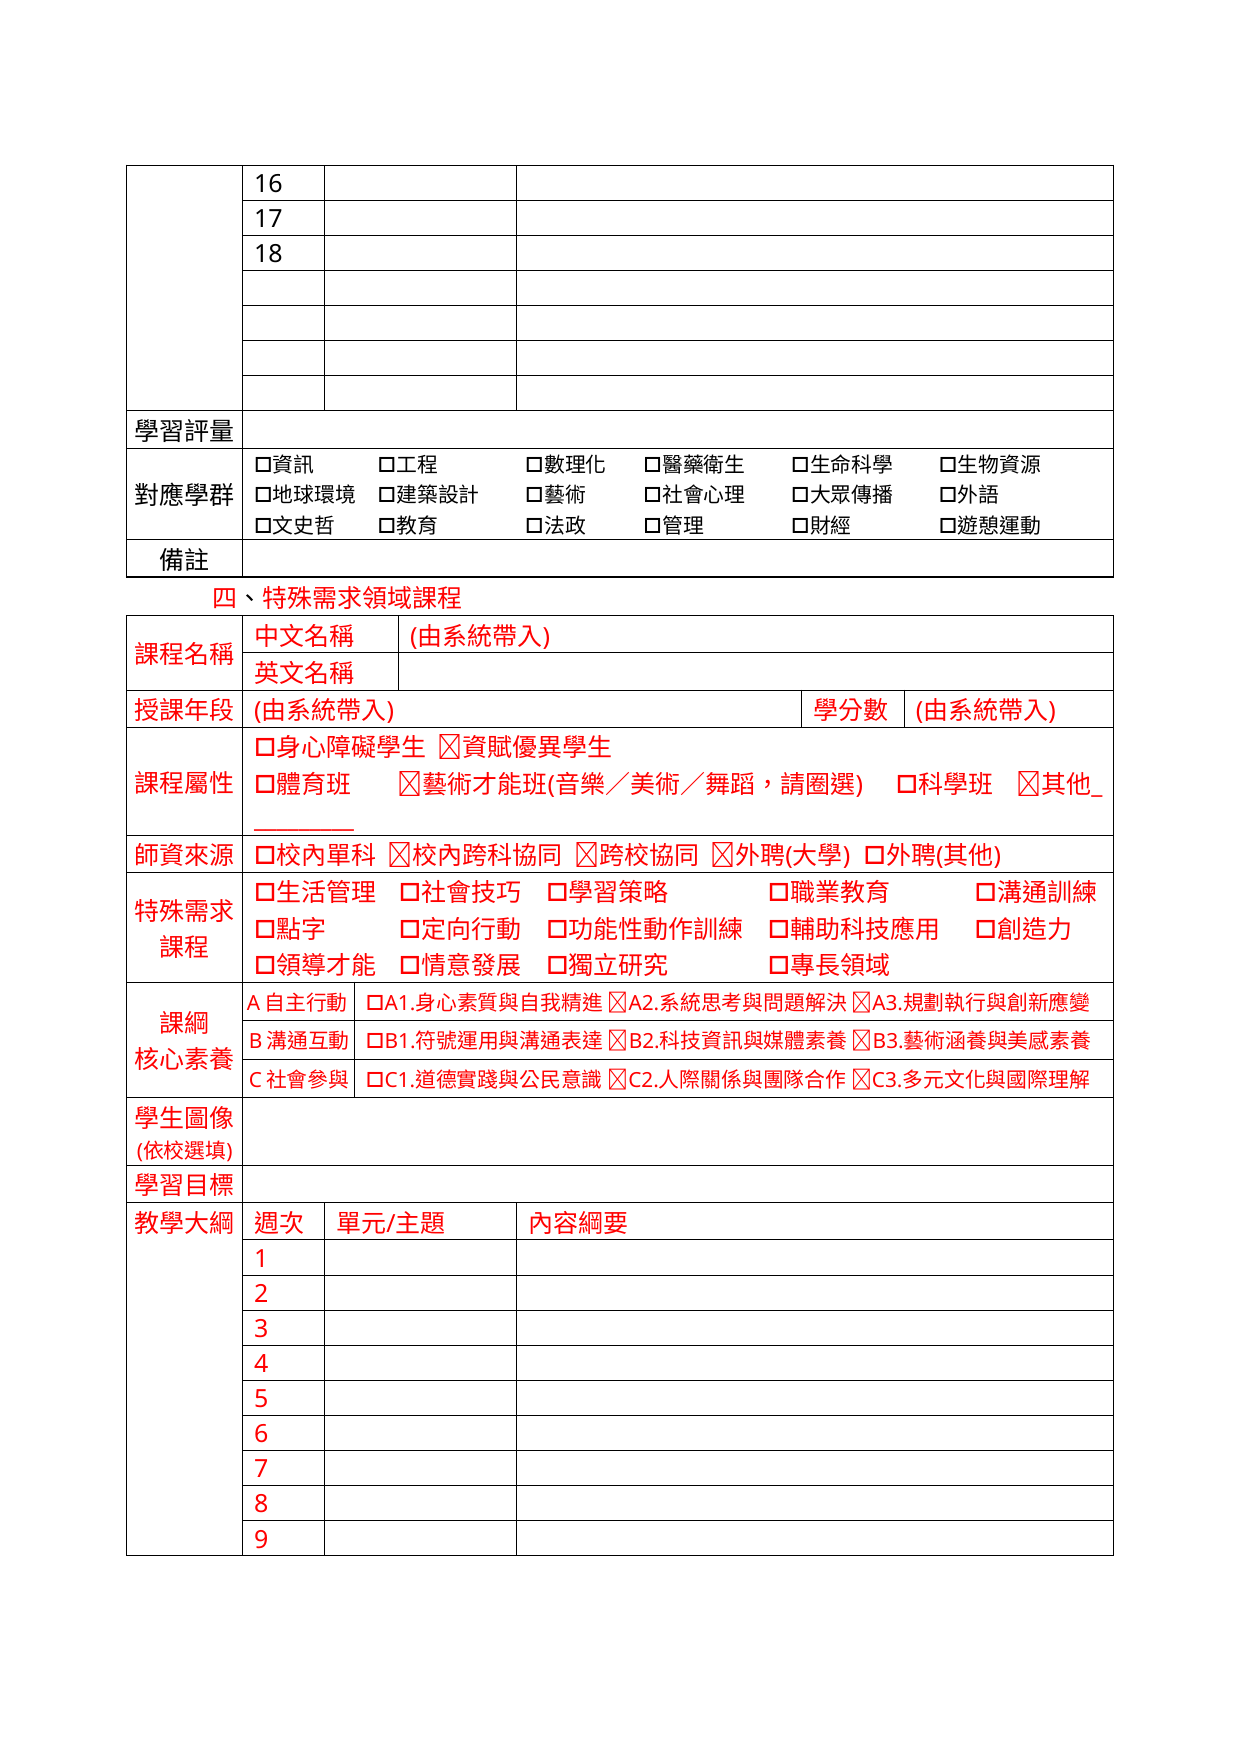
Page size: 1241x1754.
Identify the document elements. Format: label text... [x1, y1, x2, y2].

table_cell 內容綱要 [517, 1203, 1113, 1239]
table_cell [517, 1381, 1113, 1415]
table_cell 課綱 核心素養 [127, 983, 242, 1097]
table_cell 師資來源 [127, 836, 242, 872]
table_cell [325, 341, 516, 375]
table_cell 週次 [243, 1203, 324, 1239]
table_cell (由系統帶入) [905, 691, 1113, 727]
table_cell [517, 166, 1113, 199]
table_cell [325, 306, 516, 340]
table_cell [243, 540, 1113, 576]
table_cell 學習目標 [127, 1166, 242, 1202]
table_cell (由系統帶入) [243, 691, 801, 727]
table_cell 3 [243, 1311, 324, 1345]
table_cell [517, 1451, 1113, 1485]
table_cell 8 [243, 1486, 324, 1520]
table_cell [325, 236, 516, 270]
table_cell [325, 201, 516, 235]
table_cell 17 [243, 201, 324, 235]
table_cell [243, 306, 324, 340]
table_cell [517, 1240, 1113, 1274]
table_cell [243, 1098, 1113, 1165]
table_cell 學分數 [802, 691, 904, 727]
table_header 課程名稱 [127, 616, 242, 689]
table_cell 16 [243, 166, 324, 199]
table_cell 對應學群 [127, 449, 242, 539]
table_cell 單元/主題 [325, 1203, 516, 1239]
table_cell 備註 [127, 540, 242, 576]
table_cell [325, 1416, 516, 1450]
table_cell 生活管理 社會技巧 學習策略 職業教育 溝通訓練 點字 定向行動 功能性動作訓練 輔助科技應用 創造力 領導才能 情意發展 獨立研究 專長領域 [243, 873, 1113, 982]
table_cell [325, 271, 516, 305]
table_cell [243, 376, 324, 410]
table_cell [325, 1311, 516, 1345]
table_cell A1.身心素質與自我精進 A2.系統思考與問題解決 A3.規劃執行與創新應變 [355, 983, 1113, 1020]
table_cell 授課年段 [127, 691, 242, 727]
table_cell [325, 1521, 516, 1555]
table_cell [517, 1346, 1113, 1380]
table_cell [243, 341, 324, 375]
table_cell [243, 411, 1113, 447]
table_cell B溝通互動 [243, 1021, 354, 1059]
table_cell 學習評量 [127, 411, 242, 447]
table_cell [517, 1416, 1113, 1450]
table_header (由系統帶入) [399, 616, 1113, 652]
table_cell [325, 1381, 516, 1415]
table_cell [325, 1486, 516, 1520]
table_cell [517, 341, 1113, 375]
table_cell [517, 1311, 1113, 1345]
table_cell 7 [243, 1451, 324, 1485]
table_cell 4 [243, 1346, 324, 1380]
table_header 中文名稱 [243, 616, 398, 652]
table_cell 特殊需求課程 [127, 873, 242, 982]
table_cell 教學大綱 [127, 1203, 242, 1555]
table_cell 18 [243, 236, 324, 270]
table_cell 英文名稱 [243, 653, 398, 689]
table_cell 課程屬性 [127, 728, 242, 834]
table_cell [517, 236, 1113, 270]
table_cell [325, 1240, 516, 1274]
table_cell [517, 306, 1113, 340]
table_cell [517, 376, 1113, 410]
table_cell 6 [243, 1416, 324, 1450]
table_cell 學生圖像 (依校選填) [127, 1098, 242, 1165]
table_cell [325, 1346, 516, 1380]
table_cell [517, 1521, 1113, 1555]
table_cell [517, 1276, 1113, 1309]
table_cell 9 [243, 1521, 324, 1555]
table_cell [127, 166, 242, 410]
table_cell A自主行動 [243, 983, 354, 1020]
table_cell [517, 1486, 1113, 1520]
table_cell 5 [243, 1381, 324, 1415]
table_cell [325, 1276, 516, 1309]
text 四、特殊需求領域課程 [212, 578, 1053, 615]
table_cell [325, 1451, 516, 1485]
table_cell C1.道德實踐與公民意識 C2.人際關係與團隊合作 C3.多元文化與國際理解 [355, 1060, 1113, 1097]
table_cell [325, 166, 516, 199]
table_cell [243, 1166, 1113, 1202]
table_cell 1 [243, 1240, 324, 1274]
table_cell [399, 653, 1113, 689]
table_cell B1.符號運用與溝通表達 B2.科技資訊與媒體素養 B3.藝術涵養與美感素養 [355, 1021, 1113, 1059]
table_cell 身心障礙學生 資賦優異學生 體育班 藝術才能班(音樂／美術／舞蹈，請圈選) 科學班 其他__________ [243, 728, 1113, 834]
table_cell 資訊 工程 數理化 醫藥衛生 生命科學 生物資源 地球環境 建築設計 藝術 社會心理 大眾傳播 外語 文史哲 教育 法政 管理 財經 遊憩運動 [243, 449, 1113, 539]
table_cell [517, 271, 1113, 305]
table_cell 校內單科 校內跨科協同 跨校協同 外聘(大學) 外聘(其他) [243, 836, 1113, 872]
table_cell [325, 376, 516, 410]
table_cell 2 [243, 1276, 324, 1309]
table_cell [517, 201, 1113, 235]
table_cell C社會參與 [243, 1060, 354, 1097]
table_cell [243, 271, 324, 305]
